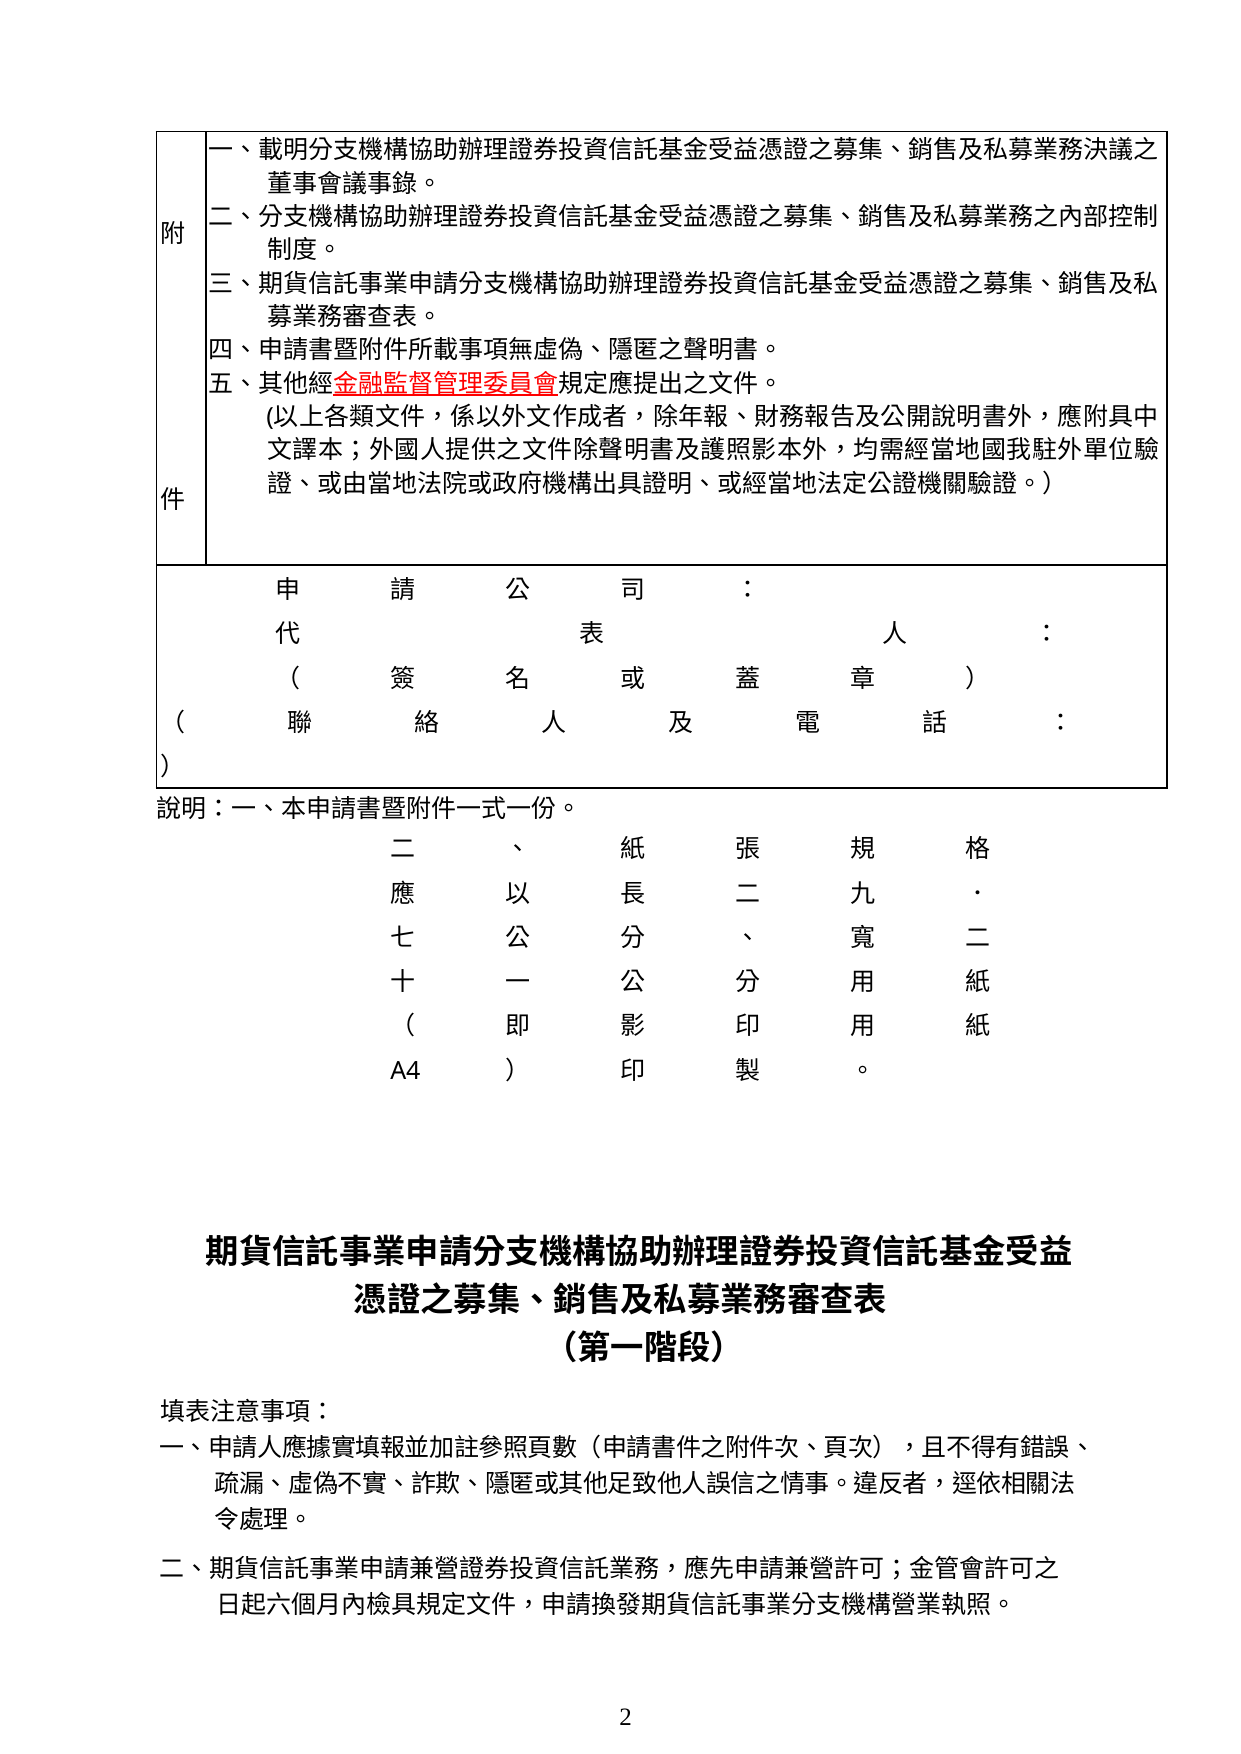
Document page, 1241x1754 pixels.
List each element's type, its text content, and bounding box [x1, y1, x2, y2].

text 二、期貨信託事業申請兼營證券投資信託業務，應先申請兼營許可；金管會許可之日起六個月內檢具規定文件，申請換發期貨信託事業分支機構營業執照。 [159, 1549, 1080, 1621]
table_cell 附 件 [157, 132, 205, 564]
text 二、紙張規格應以長二九．七公分、寬二十一公分用紙（即影印用紙A4）印製。 [196, 825, 1080, 1090]
text 一、申請人應據實填報並加註參照頁數（申請書件之附件次、頁次），且不得有錯誤、疏漏、虛偽不實、詐欺、隱匿或其他足致他人誤信之情事。違反者，逕依相關法令處理。 [159, 1427, 1080, 1536]
text （第一階段） [160, 1321, 1080, 1369]
text 說明：一、本申請書暨附件一式一份。 [156, 788, 1196, 825]
text 填表注意事項： [160, 1391, 1080, 1427]
table_cell 一、載明分支機構協助辦理證券投資信託基金受益憑證之募集、銷售及私募業務決議之董事會議事錄。 二、分支機構協助辦理證券投資信託基金受益憑證之募集、銷售及私募業務之內部控制制度。 三、期貨信託事業申請分支機構協助辦理證券投資信託基金受益憑證之募集、銷售及私募業務審查表。 四、申請書暨附件所載事項無虛偽、隱匿之聲明書。 五、其他經金融監督管理委員會規定應提出之文件。 (以上各類文件，係以外文作成者，除年報、財務報告及公開說明書外，應附具中文譯本；外國人提供之文件除聲明書及護照影本外，均需經當地國我駐外單位驗證、或由當地法院或政府機構出具證明、或經當地法定公證機關驗證。） [207, 132, 1166, 564]
text 期貨信託事業申請分支機構協助辦理證券投資信託基金受益憑證之募集、銷售及私募業務審查表 [160, 1224, 1080, 1321]
table_cell 申請公司： 代 表 人： （簽名或蓋章） （聯絡人及電話： ） [157, 566, 1166, 787]
